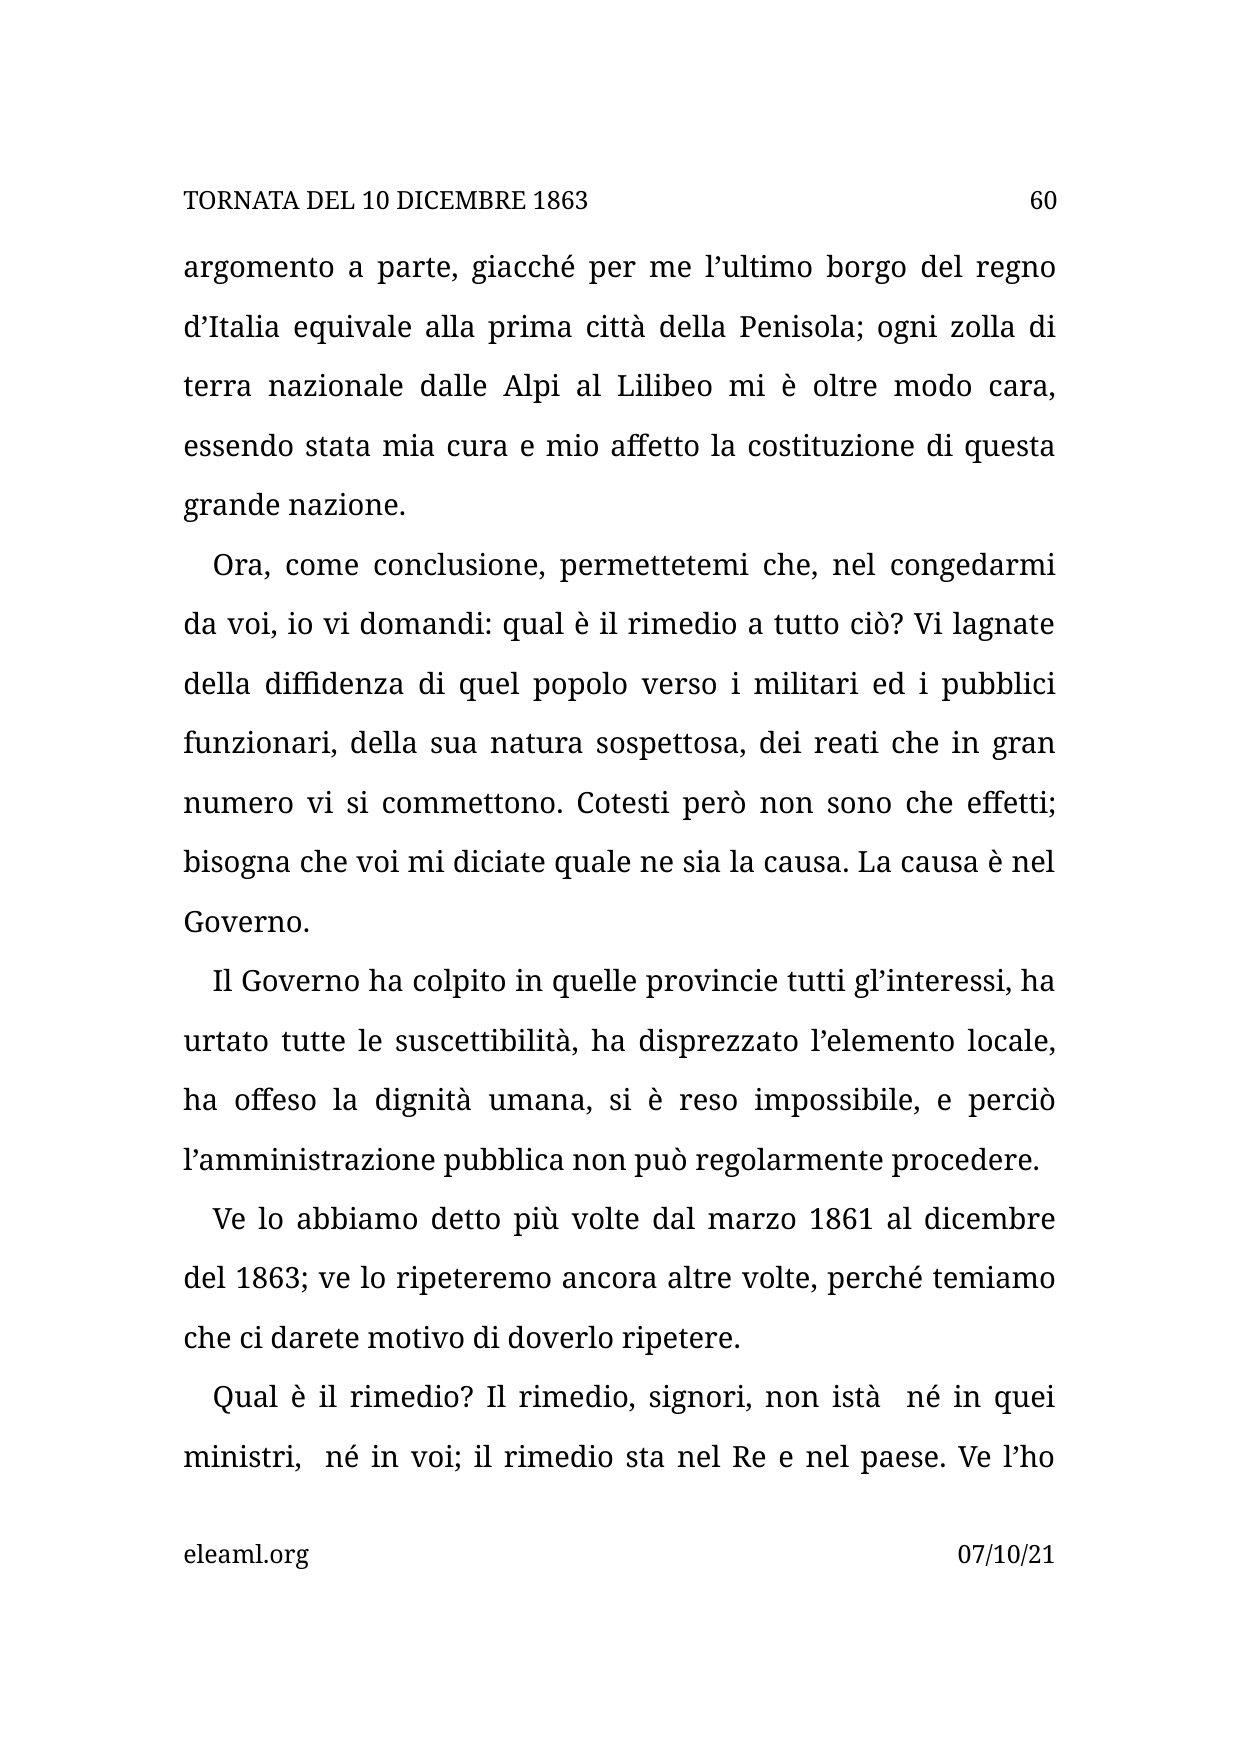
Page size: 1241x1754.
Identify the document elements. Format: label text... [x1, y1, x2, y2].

text Ora, come conclusione, permettetemi che, nel congedarmi da voi, io vi domandi: qual è il rimedio a tutto ciò? Vi lagnate della diffidenza di quel popolo verso i militari ed i pubblici funzionari, della sua natura sospettosa, dei reati che in gran numero vi si commettono. Cotesti però non sono che effetti; bisogna che voi mi diciate quale ne sia la causa. La causa è nel Governo. [183, 544, 1057, 941]
text Qual è il rimedio? Il rimedio, signori, non istà né in quei ministri, né in voi; il rimedio sta nel Re e nel paese. Ve l’ho [183, 1377, 1057, 1476]
text argomento a parte, giacché per me l’ultimo borgo del regno d’Italia equivale alla prima città della Penisola; ogni zolla di terra nazionale dalle Alpi al Lilibeo mi è oltre modo cara, essendo stata mia cura e mio affetto la costituzione di questa grande nazione. [183, 247, 1057, 524]
text Ve lo abbiamo detto più volte dal marzo 1861 al dicembre del 1863; ve lo ripeteremo ancora altre volte, perché temiamo che ci darete motivo di doverlo ripetere. [183, 1198, 1057, 1357]
text Il Governo ha colpito in quelle provincie tutti gl’interessi, ha urtato tutte le suscettibilità, ha disprezzato l’elemento locale, ha offeso la dignità umana, si è reso impossibile, e perciò l’amministrazione pubblica non può regolarmente procedere. [183, 960, 1057, 1178]
